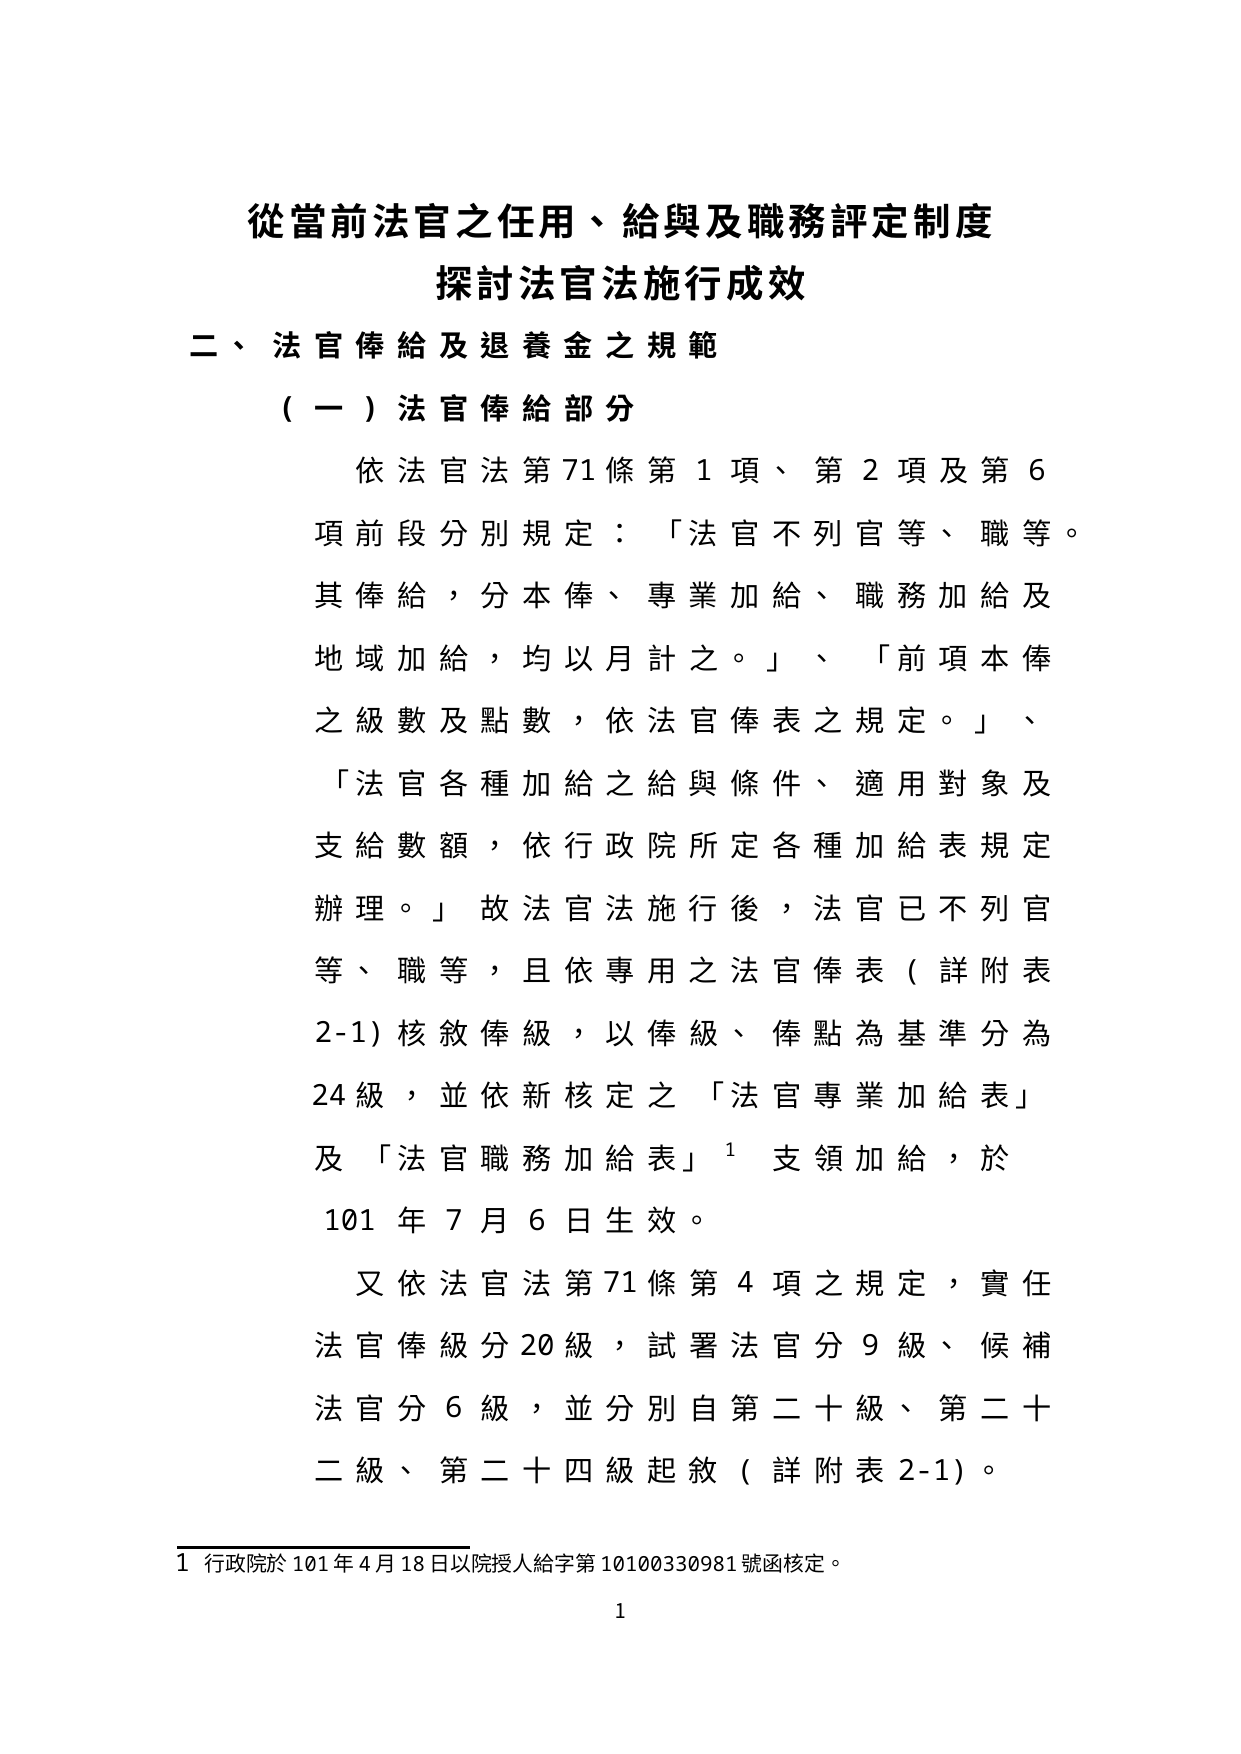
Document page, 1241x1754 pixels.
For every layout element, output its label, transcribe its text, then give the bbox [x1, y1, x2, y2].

text 從當前法官之任用、給與及職務評定制度 [183, 177, 1058, 240]
text 探討法官法施行成效 [183, 240, 1058, 302]
text 二、法官俸給及退養金之規範 [183, 302, 1058, 365]
text (一)法官俸給部分 [242, 365, 1058, 427]
text 依法官法第71條第1項、第2項及第6項前段分別規定：「法官不列官等、職等。其俸給，分本俸、專業加給、職務加給及地域加給，均以月計之。」、「前項本俸之級數及點數，依法官俸表之規定。」、「法官各種加給之給與條件、適用對象及支給數額，依行政院所定各種加給表規定辦理。」故法官法施行後，法官已不列官等、職等，且依專用之法官俸表(詳附表2-1)核敘俸級，以俸級、俸點為基準分為24級，並依新核定之「法官專業加給表」及「法官職務加給表」支領加給，於101年7月6日生效。 [271, 427, 1058, 1240]
text 行政院於101年4月18日以院授人給字第10100330981號函核定。 [174, 1548, 1063, 1577]
text 又依法官法第71條第4項之規定，實任法官俸級分20級，試署法官分9級、候補法官分6級，並分別自第二十級、第二十二級、第二十四級起敘(詳附表2-1)。 [271, 1240, 1058, 1490]
